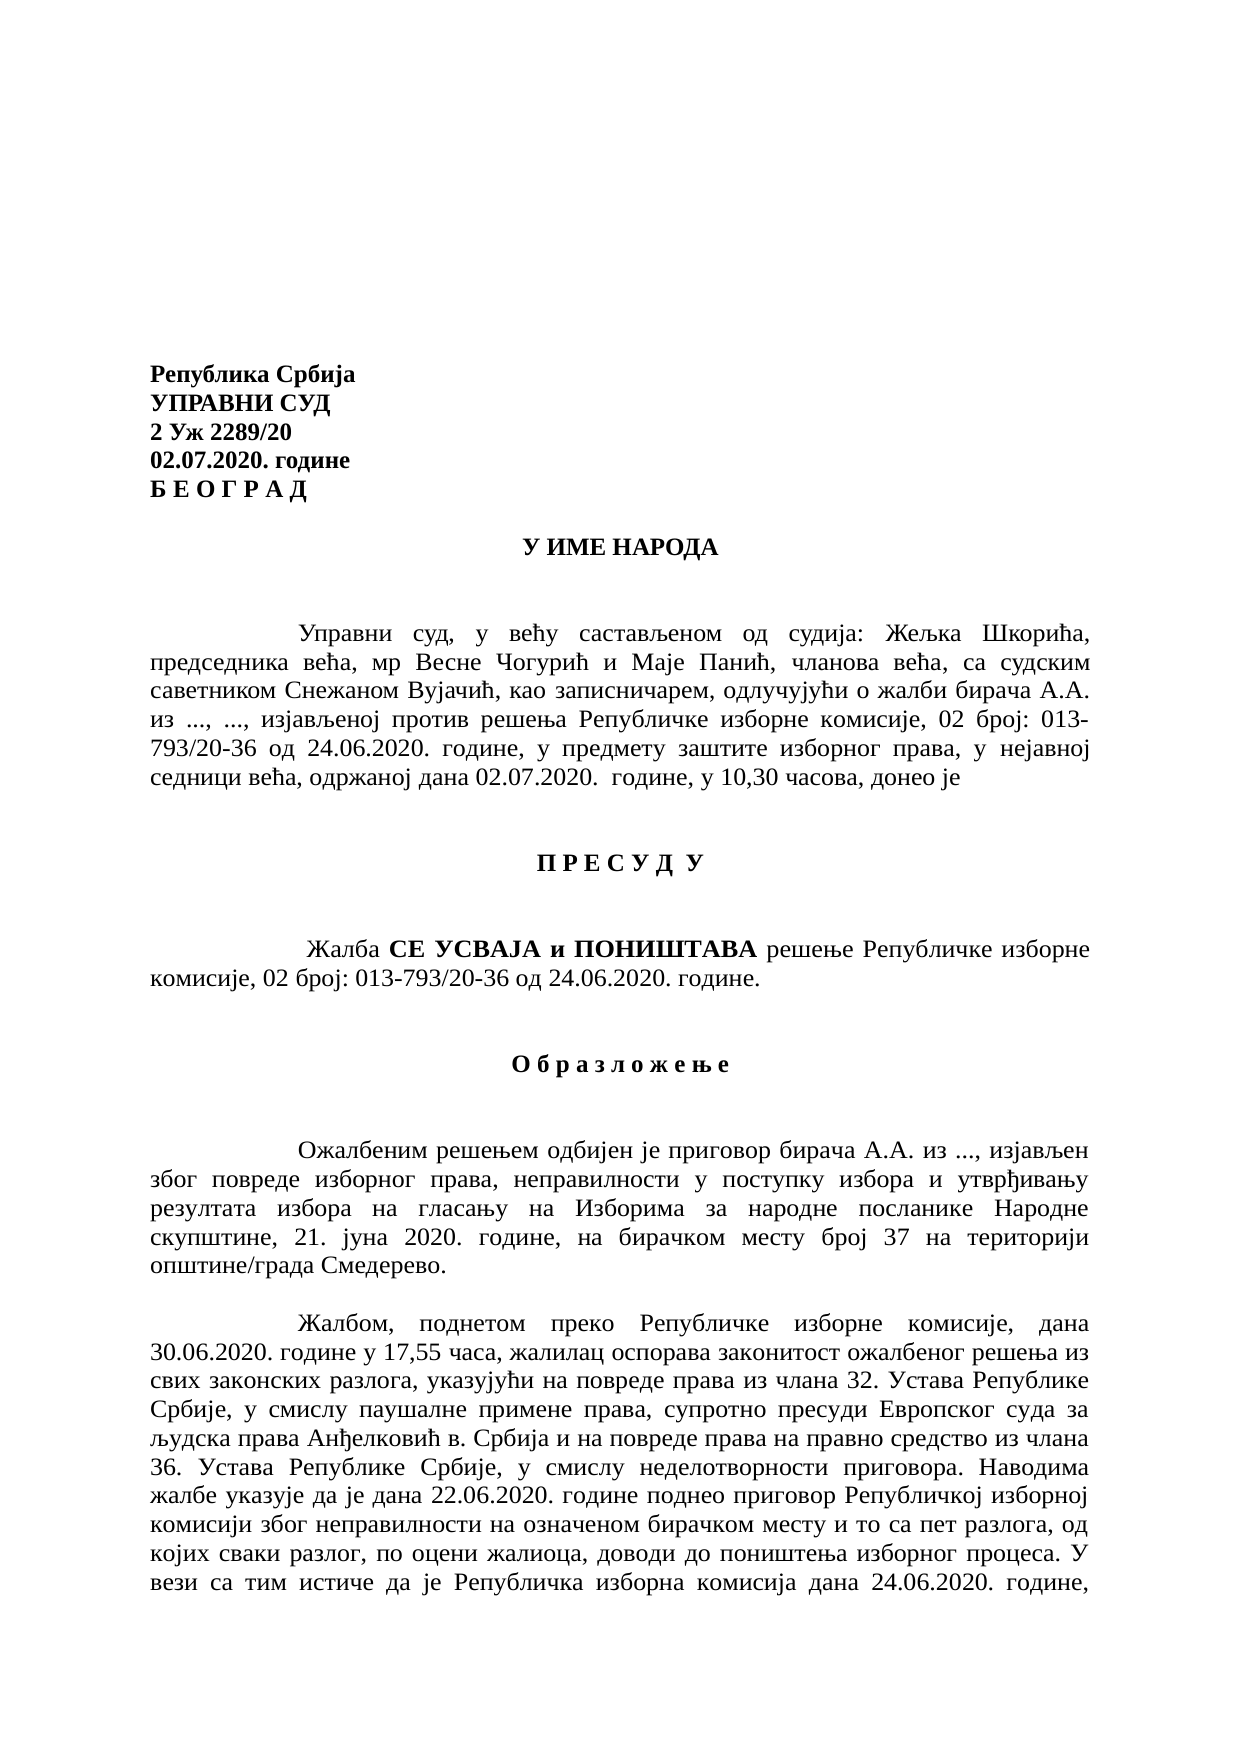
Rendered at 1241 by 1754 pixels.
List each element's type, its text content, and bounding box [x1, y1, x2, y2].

text У ИМЕ НАРОДА [150, 532, 1090, 560]
text 2 Уж 2289/20 [150, 417, 1090, 445]
text О б р а з л о ж е њ е [150, 1049, 1090, 1078]
text Управни суд, у већу састављеном од судија: Жељка Шкорића, председника већа, мр Весне Чогурић и Маје Панић, чланова већа, са судским саветником Снежаном Вујачић, као записничарем, одлучујући о жалби бирача A.A. из ..., ..., изјављеној против решења Републичке изборне комисије, 02 број: 013-793/20-36 од 24.06.2020. године, у предмету заштите изборног права, у нејавној седници већа, одржаној дана 02.07.2020. године, у 10,30 часова, донео је [150, 618, 1090, 790]
text Жалба СЕ УСВАЈА и ПОНИШТАВА решење Републичке изборне комисије, 02 број: 013-793/20-36 од 24.06.2020. године. [150, 934, 1090, 992]
text Жалбом, поднетом преко Републичке изборне комисије, дана 30.06.2020. године у 17,55 часа, жалилац оспорава законитост ожалбеног решења из свих законских разлога, указујући на повреде права из члана 32. Устава Републике Србије, у смислу паушалне примене права, супротно пресуди Европског суда за људска права Анђелковић в. Србија и на повреде права на правно средство из члана 36. Устава Републике Србије, у смислу неделотворности приговора. Наводима жалбе указује да је дана 22.06.2020. године поднео приговор Републичкој изборној комисији због неправилности на означеном бирачком месту и то са пет разлога, од којих сваки разлог, по оцени жалиоца, доводи до поништења изборног процеса. У вези са тим истиче да је Републичка изборна комисија дана 24.06.2020. године, [150, 1308, 1090, 1595]
text Република Србија [150, 148, 1090, 388]
text Б Е О Г Р А Д [150, 474, 1090, 503]
text УПРАВНИ СУД [150, 388, 1090, 417]
text П Р Е С У Д У [150, 848, 1090, 877]
text 02.07.2020. године [150, 445, 1090, 474]
text Ожалбеним решењем одбијен је приговор бирача A.A. из ..., изјављен због повреде изборног права, неправилности у поступку избора и утврђивању резултата избора на гласању на Изборима за народне посланике Народне скупштине, 21. јуна 2020. године, на бирачком месту број 37 на територији општине/града Смедерево. [150, 1135, 1090, 1279]
